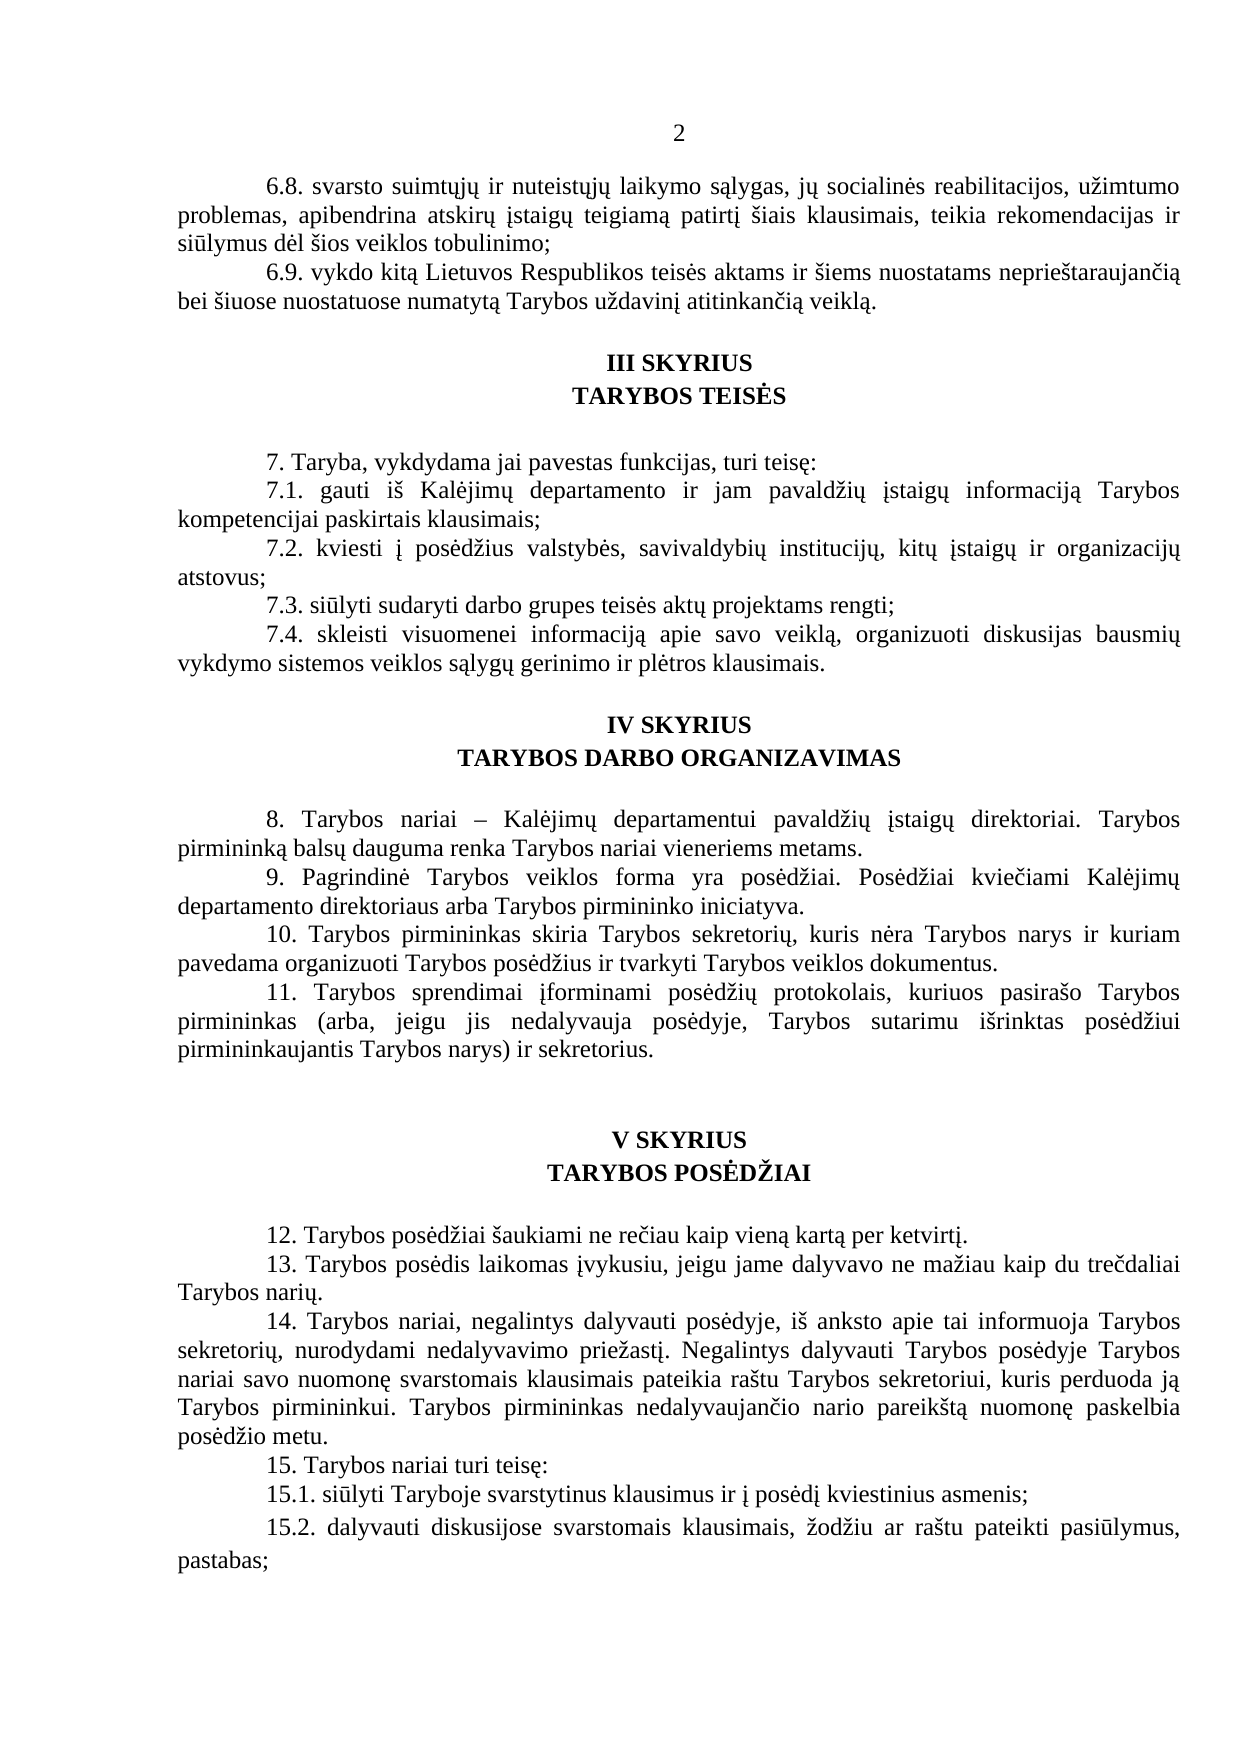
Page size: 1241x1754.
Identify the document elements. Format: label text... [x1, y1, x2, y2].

text TARYBOS POSĖDŽIAI [177, 1158, 1181, 1187]
text 7.3. siūlyti sudaryti darbo grupes teisės aktų projektams rengti; [177, 591, 1181, 619]
text 6.9. vykdo kitą Lietuvos Respublikos teisės aktams ir šiems nuostatams neprieštaraujančią bei šiuose nuostatuose numatytą Tarybos uždavinį atitinkančią veiklą. [177, 257, 1181, 315]
text 12. Tarybos posėdžiai šaukiami ne rečiau kaip vieną kartą per ketvirtį. [177, 1220, 1181, 1249]
text 8. Tarybos nariai – Kalėjimų departamentui pavaldžių įstaigų direktoriai. Tarybos pirmininką balsų dauguma renka Tarybos nariai vieneriems metams. [177, 804, 1181, 862]
text TARYBOS TEISĖS [177, 381, 1181, 409]
text IV SKYRIUS [177, 710, 1181, 738]
text 7.2. kviesti į posėdžius valstybės, savivaldybių institucijų, kitų įstaigų ir organizacijų atstovus; [177, 533, 1181, 591]
text 14. Tarybos nariai, negalintys dalyvauti posėdyje, iš anksto apie tai informuoja Tarybos sekretorių, nurodydami nedalyvavimo priežastį. Negalintys dalyvauti Tarybos posėdyje Tarybos nariai savo nuomonę svarstomais klausimais pateikia raštu Tarybos sekretoriui, kuris perduoda ją Tarybos pirmininkui. Tarybos pirmininkas nedalyvaujančio nario pareikštą nuomonę paskelbia posėdžio metu. [177, 1306, 1181, 1450]
text 10. Tarybos pirmininkas skiria Tarybos sekretorių, kuris nėra Tarybos narys ir kuriam pavedama organizuoti Tarybos posėdžius ir tvarkyti Tarybos veiklos dokumentus. [177, 919, 1181, 977]
text 15. Tarybos nariai turi teisę: [177, 1450, 1181, 1479]
text 11. Tarybos sprendimai įforminami posėdžių protokolais, kuriuos pasirašo Tarybos pirmininkas (arba, jeigu jis nedalyvauja posėdyje, Tarybos sutarimu išrinktas posėdžiui pirmininkaujantis Tarybos narys) ir sekretorius. [177, 977, 1181, 1063]
text 15.2. dalyvauti diskusijose svarstomais klausimais, žodžiu ar raštu pateikti pasiūlymus, pastabas; [177, 1512, 1181, 1573]
text TARYBOS DARBO ORGANIZAVIMAS [177, 743, 1181, 772]
text V SKYRIUS [177, 1125, 1181, 1154]
text 7. Taryba, vykdydama jai pavestas funkcijas, turi teisę: [177, 447, 1181, 476]
text III SKYRIUS [177, 348, 1181, 376]
text 7.4. skleisti visuomenei informaciją apie savo veiklą, organizuoti diskusijas bausmių vykdymo sistemos veiklos sąlygų gerinimo ir plėtros klausimais. [177, 619, 1181, 677]
text 7.1. gauti iš Kalėjimų departamento ir jam pavaldžių įstaigų informaciją Tarybos kompetencijai paskirtais klausimais; [177, 476, 1181, 533]
text 9. Pagrindinė Tarybos veiklos forma yra posėdžiai. Posėdžiai kviečiami Kalėjimų departamento direktoriaus arba Tarybos pirmininko iniciatyva. [177, 862, 1181, 919]
text 6.8. svarsto suimtųjų ir nuteistųjų laikymo sąlygas, jų socialinės reabilitacijos, užimtumo problemas, apibendrina atskirų įstaigų teigiamą patirtį šiais klausimais, teikia rekomendacijas ir siūlymus dėl šios veiklos tobulinimo; [177, 171, 1181, 257]
text 13. Tarybos posėdis laikomas įvykusiu, jeigu jame dalyvavo ne mažiau kaip du trečdaliai Tarybos narių. [177, 1249, 1181, 1306]
text 15.1. siūlyti Taryboje svarstytinus klausimus ir į posėdį kviestinius asmenis; [266, 1479, 1181, 1507]
